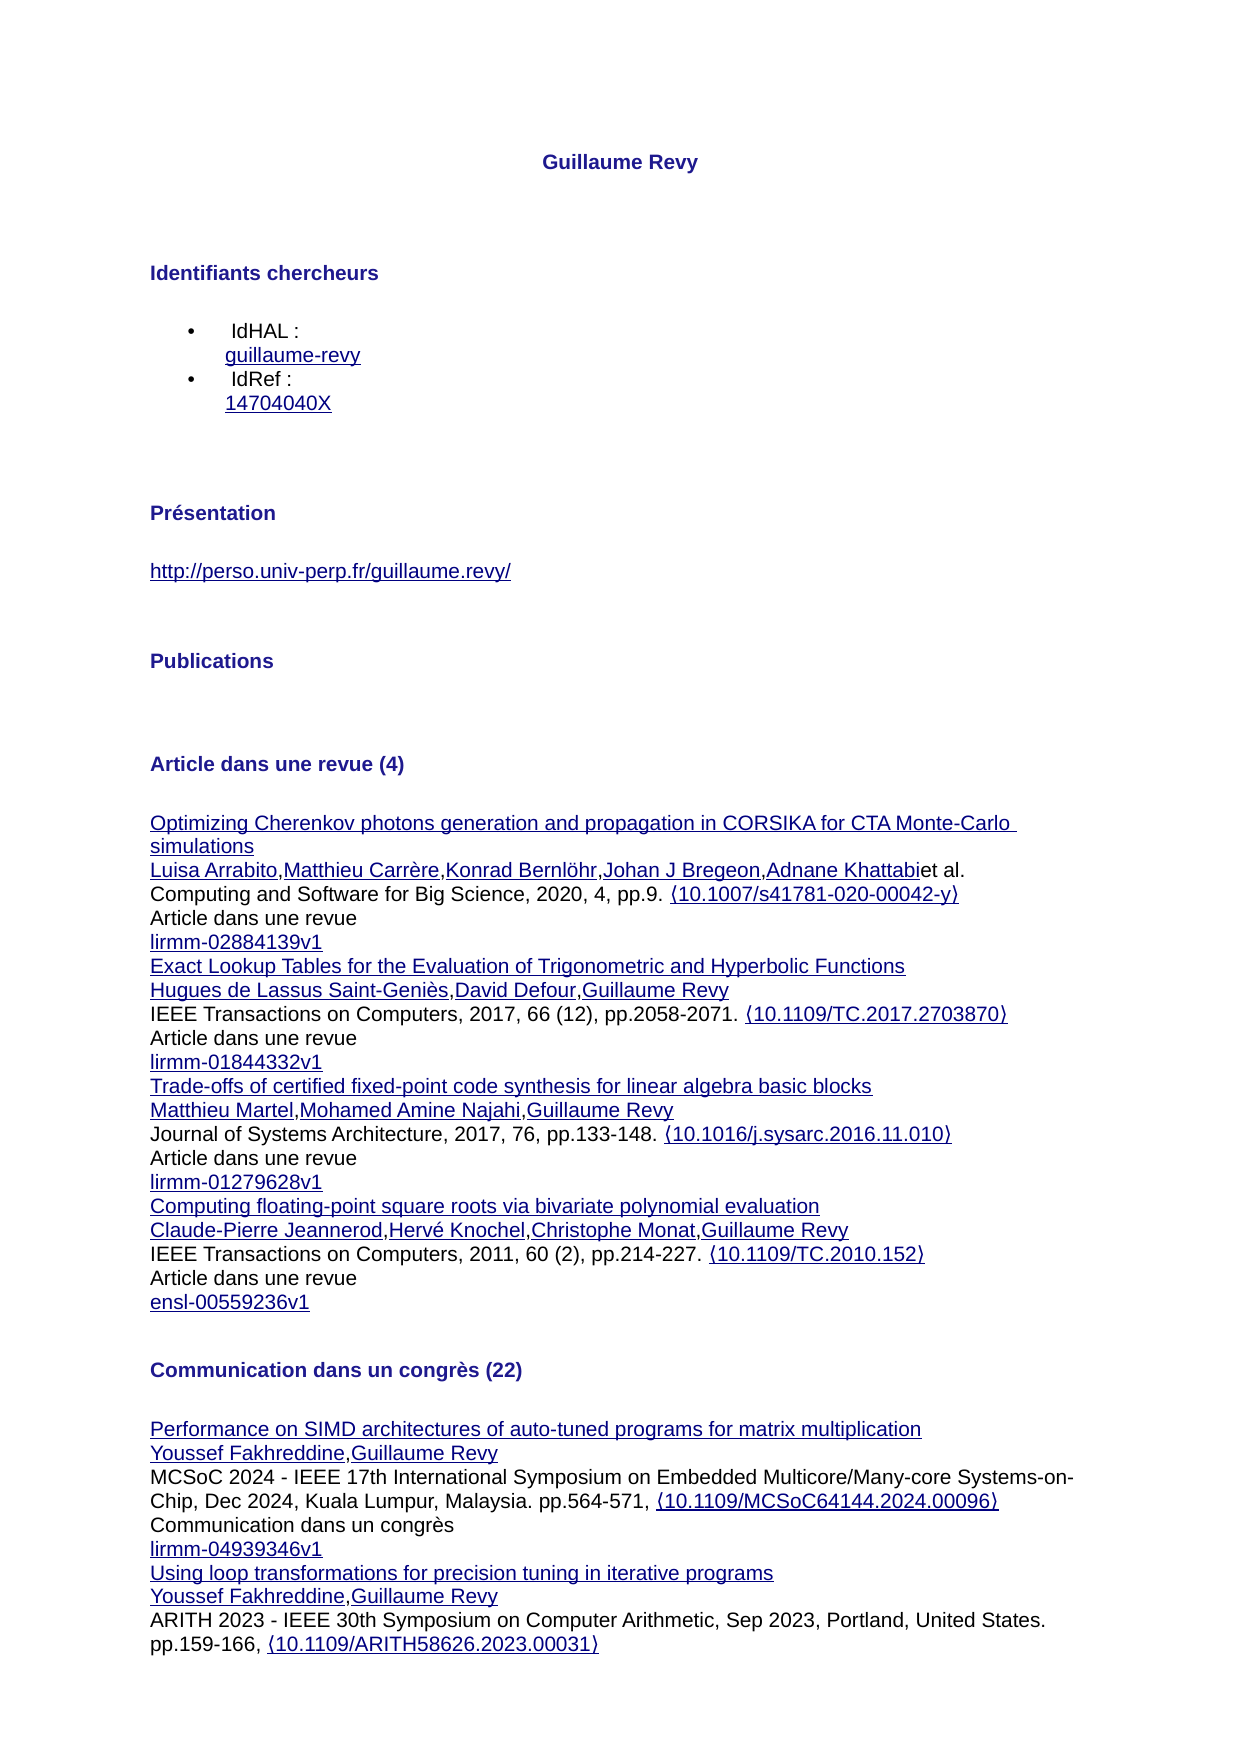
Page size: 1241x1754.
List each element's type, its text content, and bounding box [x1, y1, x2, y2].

table_cell Computing floating-point square roots via bivariate polynomial evaluation Claude-Pierre Jeannerod,Hervé Knochel,Christophe Monat,Guillaume Revy IEEE Transactions on Computers, 2011, 60 (2), pp.214-227. ⟨10.1109/TC.2010.152⟩ Article dans une revue ensl-00559236v1 [150, 1194, 1090, 1313]
subtitle Communication dans un congrès (22) [150, 1358, 1090, 1382]
subtitle Identifiants chercheurs [150, 260, 1090, 284]
table_cell Trade-offs of certified fixed-point code synthesis for linear algebra basic blocks Matthieu Martel,Mohamed Amine Najahi,Guillaume Revy Journal of Systems Architecture, 2017, 76, pp.133-148. ⟨10.1016/j.sysarc.2016.11.010⟩ Article dans une revue lirmm-01279628v1 [150, 1074, 1090, 1194]
list 14704040X [187, 391, 1090, 414]
table_cell Using loop transformations for precision tuning in iterative programs Youssef Fakhreddine,Guillaume Revy ARITH 2023 - IEEE 30th Symposium on Computer Arithmetic, Sep 2023, Portland, United States. pp.159-166, ⟨10.1109/ARITH58626.2023.00031⟩ [150, 1560, 1090, 1656]
list guillaume-revy [187, 343, 1090, 367]
subtitle Présentation [150, 501, 1090, 525]
text http://perso.univ-perp.fr/guillaume.revy/ [150, 559, 1090, 583]
list IdRef : [187, 367, 1090, 391]
subtitle Publications [150, 649, 1090, 673]
table_header Performance on SIMD architectures of auto-tuned programs for matrix multiplication Youssef Fakhreddine,Guillaume Revy MCSoC 2024 - IEEE 17th International Symposium on Embedded Multicore/Many-core Systems-on-Chip, Dec 2024, Kuala Lumpur, Malaysia. pp.564-571, ⟨10.1109/MCSoC64144.2024.00096⟩ Communication dans un congrès lirmm-04939346v1 [150, 1417, 1090, 1560]
subtitle Article dans une revue (4) [150, 752, 1090, 776]
table_cell Exact Lookup Tables for the Evaluation of Trigonometric and Hyperbolic Functions Hugues de Lassus Saint-Geniès,David Defour,Guillaume Revy IEEE Transactions on Computers, 2017, 66 (12), pp.2058-2071. ⟨10.1109/TC.2017.2703870⟩ Article dans une revue lirmm-01844332v1 [150, 954, 1090, 1074]
list IdHAL : [187, 319, 1090, 343]
subtitle Guillaume Revy [150, 150, 1090, 174]
table_header Optimizing Cherenkov photons generation and propagation in CORSIKA for CTA Monte-Carlo simulations Luisa Arrabito,Matthieu Carrère,Konrad Bernlöhr,Johan J Bregeon,Adnane Khattabiet al. Computing and Software for Big Science, 2020, 4, pp.9. ⟨10.1007/s41781-020-00042-y⟩ Article dans une revue lirmm-02884139v1 [150, 810, 1090, 954]
